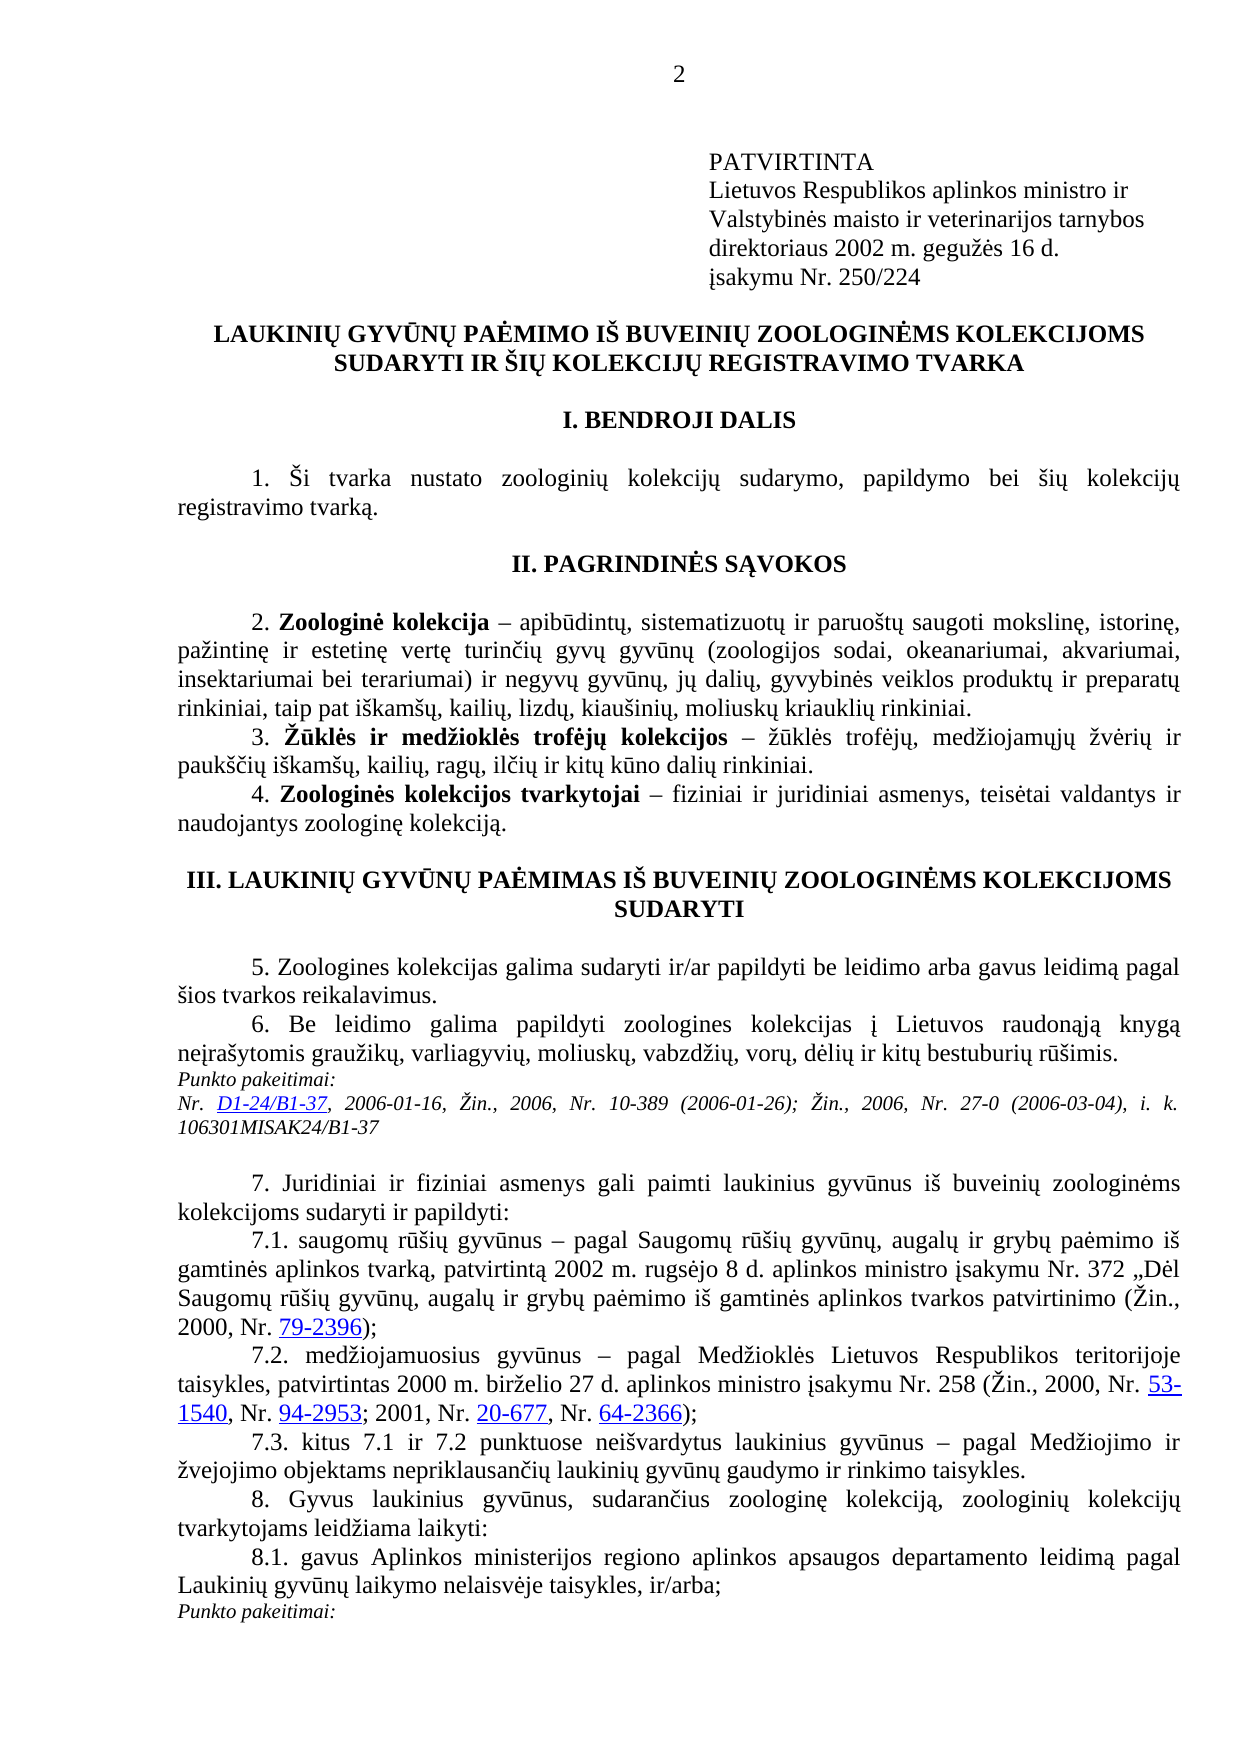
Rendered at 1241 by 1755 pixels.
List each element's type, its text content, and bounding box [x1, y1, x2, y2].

text Punkto pakeitimai: [177, 1067, 1181, 1091]
text 3. Žūklės ir medžioklės trofėjų kolekcijos – žūklės trofėjų, medžiojamųjų žvėrių ir paukščių iškamšų, kailių, ragų, ilčių ir kitų kūno dalių rinkiniai. [177, 722, 1181, 779]
text PATVIRTINTA [177, 147, 1181, 176]
text Valstybinės maisto ir veterinarijos tarnybos [177, 204, 1181, 233]
text II. PAGRINDINĖS SĄVOKOS [177, 549, 1181, 578]
text 6. Be leidimo galima papildyti zoologines kolekcijas į Lietuvos raudonąją knygą neįrašytomis graužikų, varliagyvių, moliuskų, vabzdžių, vorų, dėlių ir kitų bestuburių rūšimis. [177, 1009, 1181, 1067]
text įsakymu Nr. 250/224 [177, 262, 1181, 291]
text 8.1. gavus Aplinkos ministerijos regiono aplinkos apsaugos departamento leidimą pagal Laukinių gyvūnų laikymo nelaisvėje taisykles, ir/arba; [177, 1542, 1181, 1599]
text 4. Zoologinės kolekcijos tvarkytojai – fiziniai ir juridiniai asmenys, teisėtai valdantys ir naudojantys zoologinę kolekciją. [177, 779, 1181, 837]
text Laukinių gyvūnų paėmimo iš buveinių zoologinėms kolekcijoms sudaryti ir šių kolekcijų registravimo tvarka [177, 319, 1181, 377]
text 5. Zoologines kolekcijas galima sudaryti ir/ar papildyti be leidimo arba gavus leidimą pagal šios tvarkos reikalavimus. [177, 952, 1181, 1009]
text 7.3. kitus 7.1 ir 7.2 punktuose neišvardytus laukinius gyvūnus – pagal Medžiojimo ir žvejojimo objektams nepriklausančių laukinių gyvūnų gaudymo ir rinkimo taisykles. [177, 1427, 1181, 1484]
text 1. Ši tvarka nustato zoologinių kolekcijų sudarymo, papildymo bei šių kolekcijų registravimo tvarką. [177, 463, 1181, 521]
text 8. Gyvus laukinius gyvūnus, sudarančius zoologinę kolekciją, zoologinių kolekcijų tvarkytojams leidžiama laikyti: [177, 1484, 1181, 1542]
text I. BENDROJI DALIS [177, 406, 1181, 434]
text Nr. D1-24/B1-37, 2006-01-16, Žin., 2006, Nr. 10-389 (2006-01-26); Žin., 2006, Nr. 27-0 (2006-03-04), i. k. 106301MISAK24/B1-37 [177, 1091, 1181, 1139]
text 7.1. saugomų rūšių gyvūnus – pagal Saugomų rūšių gyvūnų, augalų ir grybų paėmimo iš gamtinės aplinkos tvarką, patvirtintą 2002 m. rugsėjo 8 d. aplinkos ministro įsakymu Nr. 372 „Dėl Saugomų rūšių gyvūnų, augalų ir grybų paėmimo iš gamtinės aplinkos tvarkos patvirtinimo (Žin., 2000, Nr. 79-2396); [177, 1225, 1181, 1340]
text Punkto pakeitimai: [177, 1599, 1181, 1623]
text direktoriaus 2002 m. gegužės 16 d. [177, 233, 1181, 262]
text 7.2. medžiojamuosius gyvūnus – pagal Medžioklės Lietuvos Respublikos teritorijoje taisykles, patvirtintas 2000 m. birželio 27 d. aplinkos ministro įsakymu Nr. 258 (Žin., 2000, Nr. 53-1540, Nr. 94-2953; 2001, Nr. 20-677, Nr. 64-2366); [177, 1340, 1181, 1427]
text Lietuvos Respublikos aplinkos ministro ir [177, 176, 1181, 204]
text III. LAUKINIŲ GYVŪNŲ PAĖMIMAS IŠ BUVEINIŲ ZOOLOGINĖMS KOLEKCIJOMS SUDARYTI [177, 866, 1181, 923]
text 2. Zoologinė kolekcija – apibūdintų, sistematizuotų ir paruoštų saugoti mokslinę, istorinę, pažintinę ir estetinę vertę turinčių gyvų gyvūnų (zoologijos sodai, okeanariumai, akvariumai, insektariumai bei terariumai) ir negyvų gyvūnų, jų dalių, gyvybinės veiklos produktų ir preparatų rinkiniai, taip pat iškamšų, kailių, lizdų, kiaušinių, moliuskų kriauklių rinkiniai. [177, 607, 1181, 722]
text 7. Juridiniai ir fiziniai asmenys gali paimti laukinius gyvūnus iš buveinių zoologinėms kolekcijoms sudaryti ir papildyti: [177, 1168, 1181, 1225]
